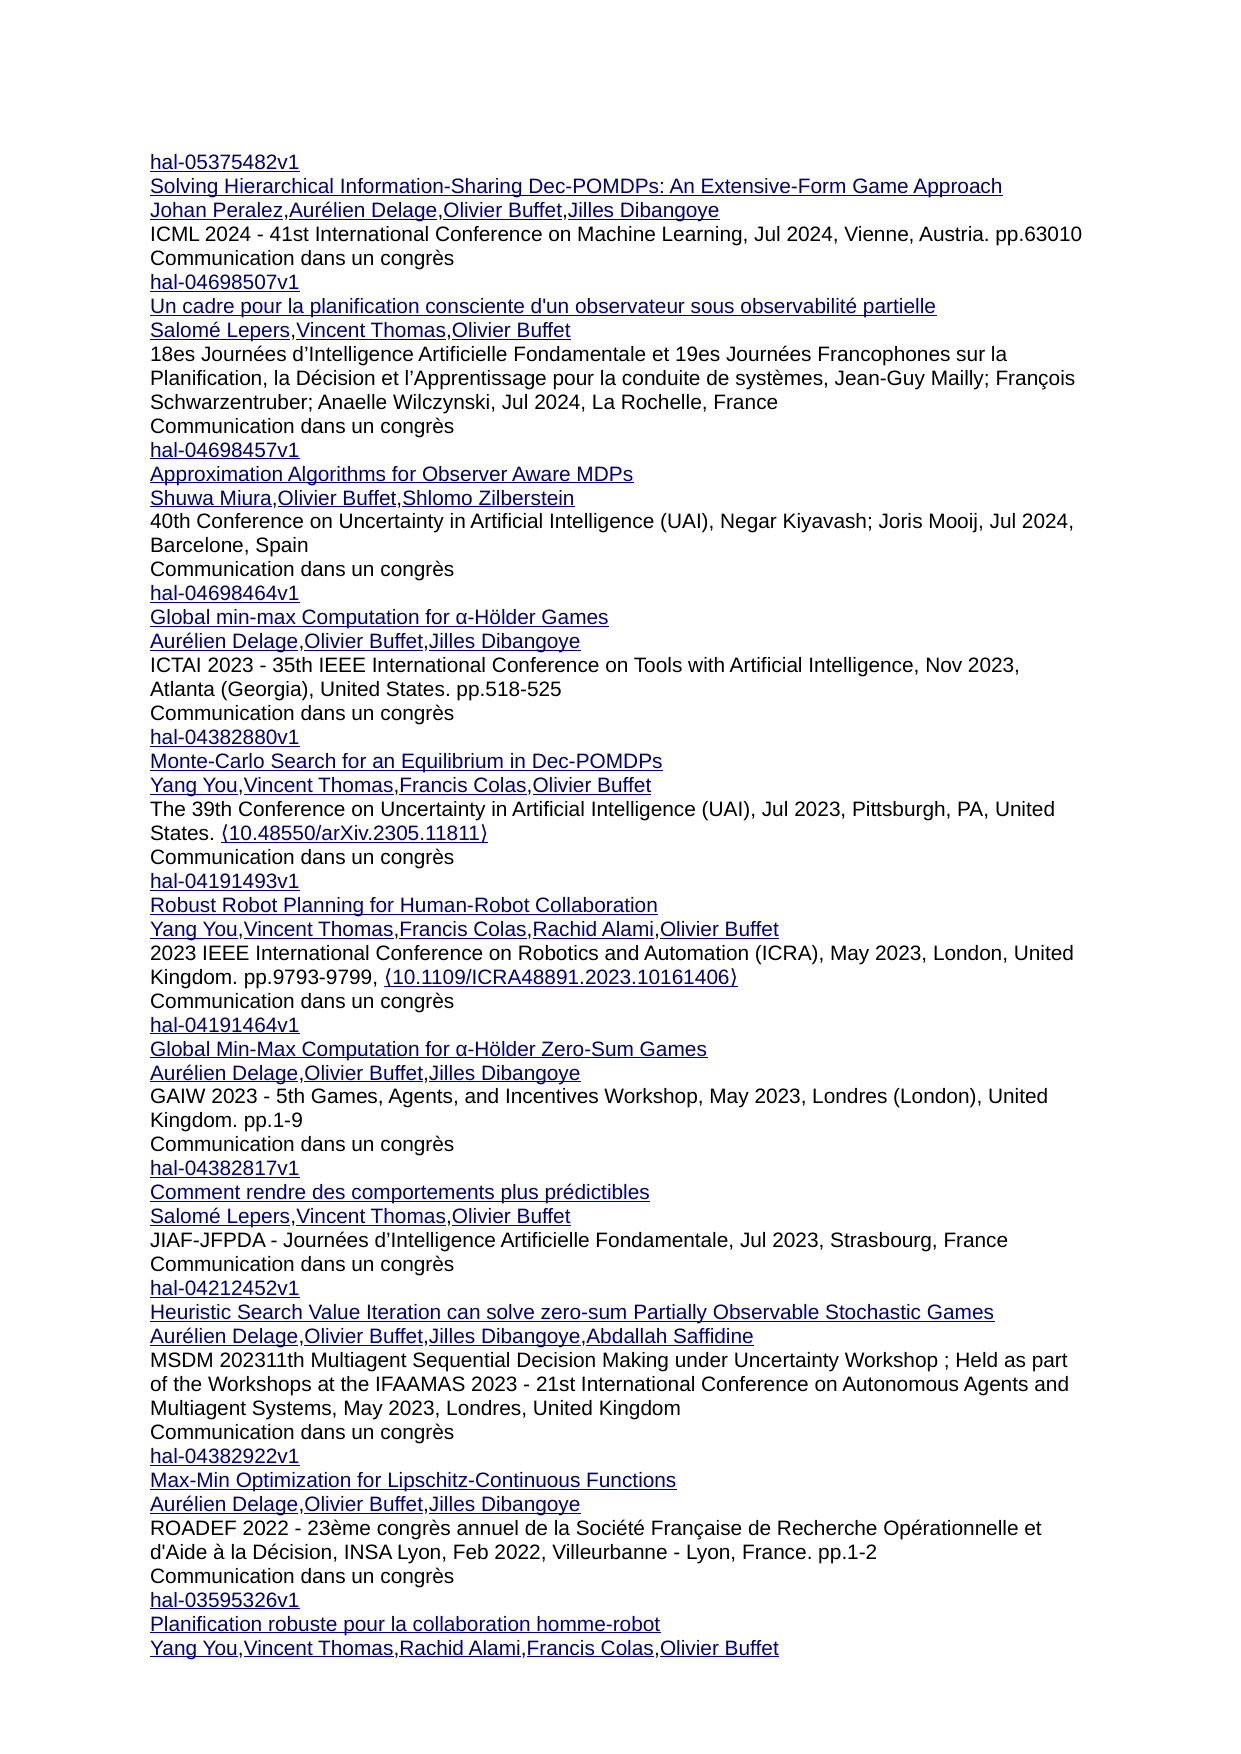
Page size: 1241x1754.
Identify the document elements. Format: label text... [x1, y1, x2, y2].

table_cell Solving Hierarchical Information-Sharing Dec-POMDPs: An Extensive-Form Game Approach Johan Peralez,Aurélien Delage,Olivier Buffet,Jilles Dibangoye ICML 2024 - 41st International Conference on Machine Learning, Jul 2024, Vienne, Austria. pp.63010 Communication dans un congrès hal-04698507v1 [150, 174, 1090, 294]
table_cell Robust Robot Planning for Human-Robot Collaboration Yang You,Vincent Thomas,Francis Colas,Rachid Alami,Olivier Buffet 2023 IEEE International Conference on Robotics and Automation (ICRA), May 2023, London, United Kingdom. pp.9793-9799, ⟨10.1109/ICRA48891.2023.10161406⟩ Communication dans un congrès hal-04191464v1 [150, 893, 1090, 1036]
table_cell Heuristic Search Value Iteration can solve zero-sum Partially Observable Stochastic Games Aurélien Delage,Olivier Buffet,Jilles Dibangoye,Abdallah Saffidine MSDM 202311th Multiagent Sequential Decision Making under Uncertainty Workshop ; Held as part of the Workshops at the IFAAMAS 2023 - 21st International Conference on Autonomous Agents and Multiagent Systems, May 2023, Londres, United Kingdom Communication dans un congrès hal-04382922v1 [150, 1300, 1090, 1468]
table_cell hal-05375482v1 [150, 150, 1090, 174]
table_cell Monte-Carlo Search for an Equilibrium in Dec-POMDPs Yang You,Vincent Thomas,Francis Colas,Olivier Buffet The 39th Conference on Uncertainty in Artificial Intelligence (UAI), Jul 2023, Pittsburgh, PA, United States. ⟨10.48550/arXiv.2305.11811⟩ Communication dans un congrès hal-04191493v1 [150, 749, 1090, 893]
table_cell Un cadre pour la planification consciente d'un observateur sous observabilité partielle Salomé Lepers,Vincent Thomas,Olivier Buffet 18es Journées d’Intelligence Artificielle Fondamentale et 19es Journées Francophones sur la Planification, la Décision et l’Apprentissage pour la conduite de systèmes, Jean-Guy Mailly; François Schwarzentruber; Anaelle Wilczynski, Jul 2024, La Rochelle, France Communication dans un congrès hal-04698457v1 [150, 294, 1090, 461]
table_cell Global min-max Computation for α-Hölder Games Aurélien Delage,Olivier Buffet,Jilles Dibangoye ICTAI 2023 - 35th IEEE International Conference on Tools with Artificial Intelligence, Nov 2023, Atlanta (Georgia), United States. pp.518-525 Communication dans un congrès hal-04382880v1 [150, 605, 1090, 749]
table_cell Comment rendre des comportements plus prédictibles Salomé Lepers,Vincent Thomas,Olivier Buffet JIAF-JFPDA - Journées d’Intelligence Artificielle Fondamentale, Jul 2023, Strasbourg, France Communication dans un congrès hal-04212452v1 [150, 1180, 1090, 1300]
table_cell Max-Min Optimization for Lipschitz-Continuous Functions Aurélien Delage,Olivier Buffet,Jilles Dibangoye ROADEF 2022 - 23ème congrès annuel de la Société Française de Recherche Opérationnelle et d'Aide à la Décision, INSA Lyon, Feb 2022, Villeurbanne - Lyon, France. pp.1-2 Communication dans un congrès hal-03595326v1 [150, 1468, 1090, 1611]
table_cell Approximation Algorithms for Observer Aware MDPs Shuwa Miura,Olivier Buffet,Shlomo Zilberstein 40th Conference on Uncertainty in Artificial Intelligence (UAI), Negar Kiyavash; Joris Mooij, Jul 2024, Barcelone, Spain Communication dans un congrès hal-04698464v1 [150, 461, 1090, 605]
table_cell Global Min-Max Computation for α-Hölder Zero-Sum Games Aurélien Delage,Olivier Buffet,Jilles Dibangoye GAIW 2023 - 5th Games, Agents, and Incentives Workshop, May 2023, Londres (London), United Kingdom. pp.1-9 Communication dans un congrès hal-04382817v1 [150, 1036, 1090, 1180]
table_cell Planification robuste pour la collaboration homme-robot Yang You,Vincent Thomas,Rachid Alami,Francis Colas,Olivier Buffet [150, 1611, 1090, 1659]
